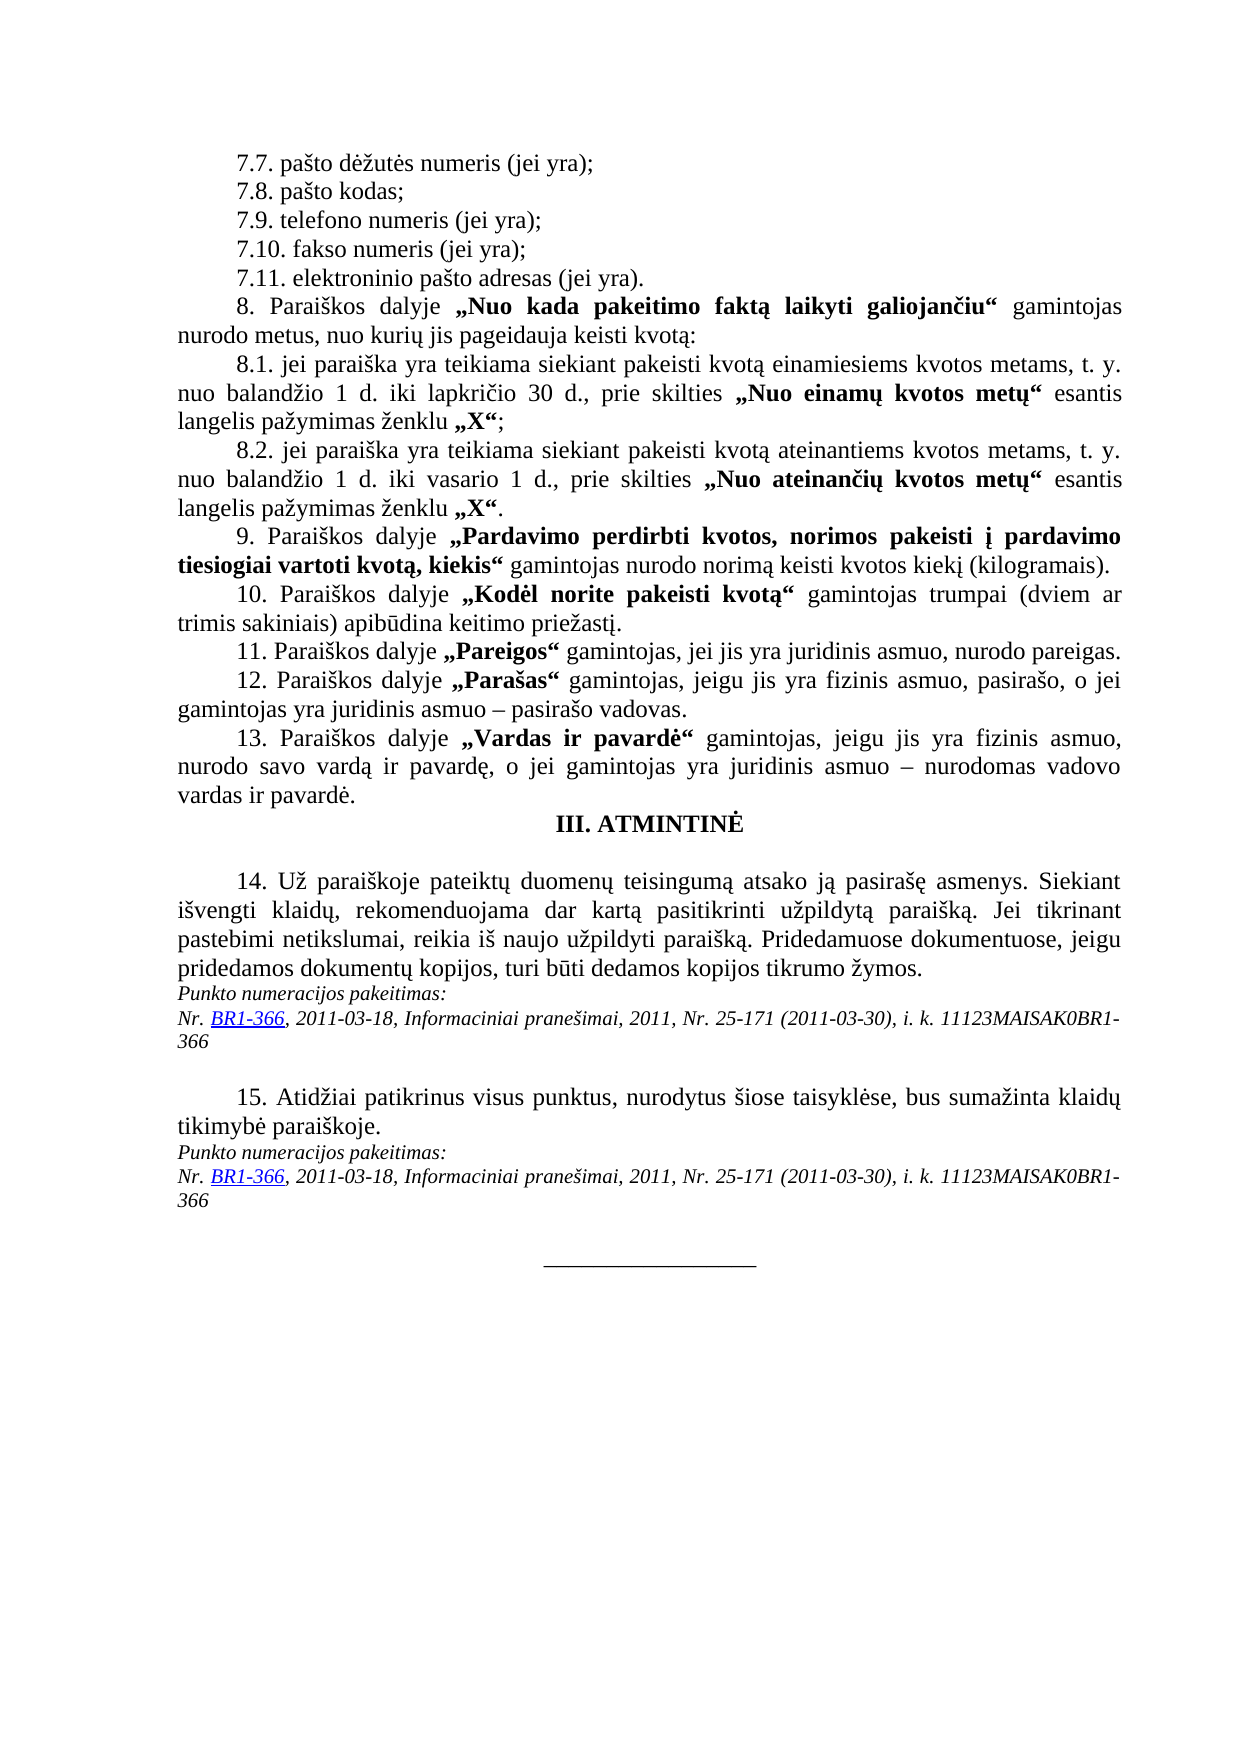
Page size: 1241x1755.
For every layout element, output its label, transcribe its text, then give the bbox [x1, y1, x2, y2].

text 7.9. telefono numeris (jei yra); [177, 205, 1122, 234]
text Punkto numeracijos pakeitimas: [177, 1140, 1122, 1164]
text 14. Už paraiškoje pateiktų duomenų teisingumą atsako ją pasirašę asmenys. Siekiant išvengti klaidų, rekomenduojama dar kartą pasitikrinti užpildytą paraišką. Jei tikrinant pastebimi netikslumai, reikia iš naujo užpildyti paraišką. Pridedamuose dokumentuose, jeigu pridedamos dokumentų kopijos, turi būti dedamos kopijos tikrumo žymos. [177, 866, 1122, 981]
text III. ATMINTINĖ [177, 809, 1122, 838]
text 15. Atidžiai patikrinus visus punktus, nurodytus šiose taisyklėse, bus sumažinta klaidų tikimybė paraiškoje. [177, 1082, 1122, 1140]
text 7.11. elektroninio pašto adresas (jei yra). [177, 263, 1122, 291]
text 8. Paraiškos dalyje „Nuo kada pakeitimo faktą laikyti galiojančiu“ gamintojas nurodo metus, nuo kurių jis pageidauja keisti kvotą: [177, 291, 1122, 349]
text Nr. BR1-366, 2011-03-18, Informaciniai pranešimai, 2011, Nr. 25-171 (2011-03-30), i. k. 11123MAISAK0BR1-366 [177, 1005, 1122, 1053]
text 7.10. fakso numeris (jei yra); [177, 234, 1122, 263]
text 10. Paraiškos dalyje „Kodėl norite pakeisti kvotą“ gamintojas trumpai (dviem ar trimis sakiniais) apibūdina keitimo priežastį. [177, 579, 1122, 636]
text 8.2. jei paraiška yra teikiama siekiant pakeisti kvotą ateinantiems kvotos metams, t. y. nuo balandžio 1 d. iki vasario 1 d., prie skilties „Nuo ateinančių kvotos metų“ esantis langelis pažymimas ženklu „X“. [177, 435, 1122, 521]
text Punkto numeracijos pakeitimas: [177, 981, 1122, 1005]
text 11. Paraiškos dalyje „Pareigos“ gamintojas, jei jis yra juridinis asmuo, nurodo pareigas. [177, 636, 1122, 665]
text _________________ [177, 1241, 1122, 1269]
text Nr. BR1-366, 2011-03-18, Informaciniai pranešimai, 2011, Nr. 25-171 (2011-03-30), i. k. 11123MAISAK0BR1-366 [177, 1164, 1122, 1212]
text 12. Paraiškos dalyje „Parašas“ gamintojas, jeigu jis yra fizinis asmuo, pasirašo, o jei gamintojas yra juridinis asmuo – pasirašo vadovas. [177, 665, 1122, 723]
text 7.7. pašto dėžutės numeris (jei yra); [177, 148, 1122, 176]
text 9. Paraiškos dalyje „Pardavimo perdirbti kvotos, norimos pakeisti į pardavimo tiesiogiai vartoti kvotą, kiekis“ gamintojas nurodo norimą keisti kvotos kiekį (kilogramais). [177, 521, 1122, 579]
text 13. Paraiškos dalyje „Vardas ir pavardė“ gamintojas, jeigu jis yra fizinis asmuo, nurodo savo vardą ir pavardę, o jei gamintojas yra juridinis asmuo – nurodomas vadovo vardas ir pavardė. [177, 723, 1122, 809]
text 8.1. jei paraiška yra teikiama siekiant pakeisti kvotą einamiesiems kvotos metams, t. y. nuo balandžio 1 d. iki lapkričio 30 d., prie skilties „Nuo einamų kvotos metų“ esantis langelis pažymimas ženklu „X“; [177, 349, 1122, 435]
text 7.8. pašto kodas; [177, 176, 1122, 205]
